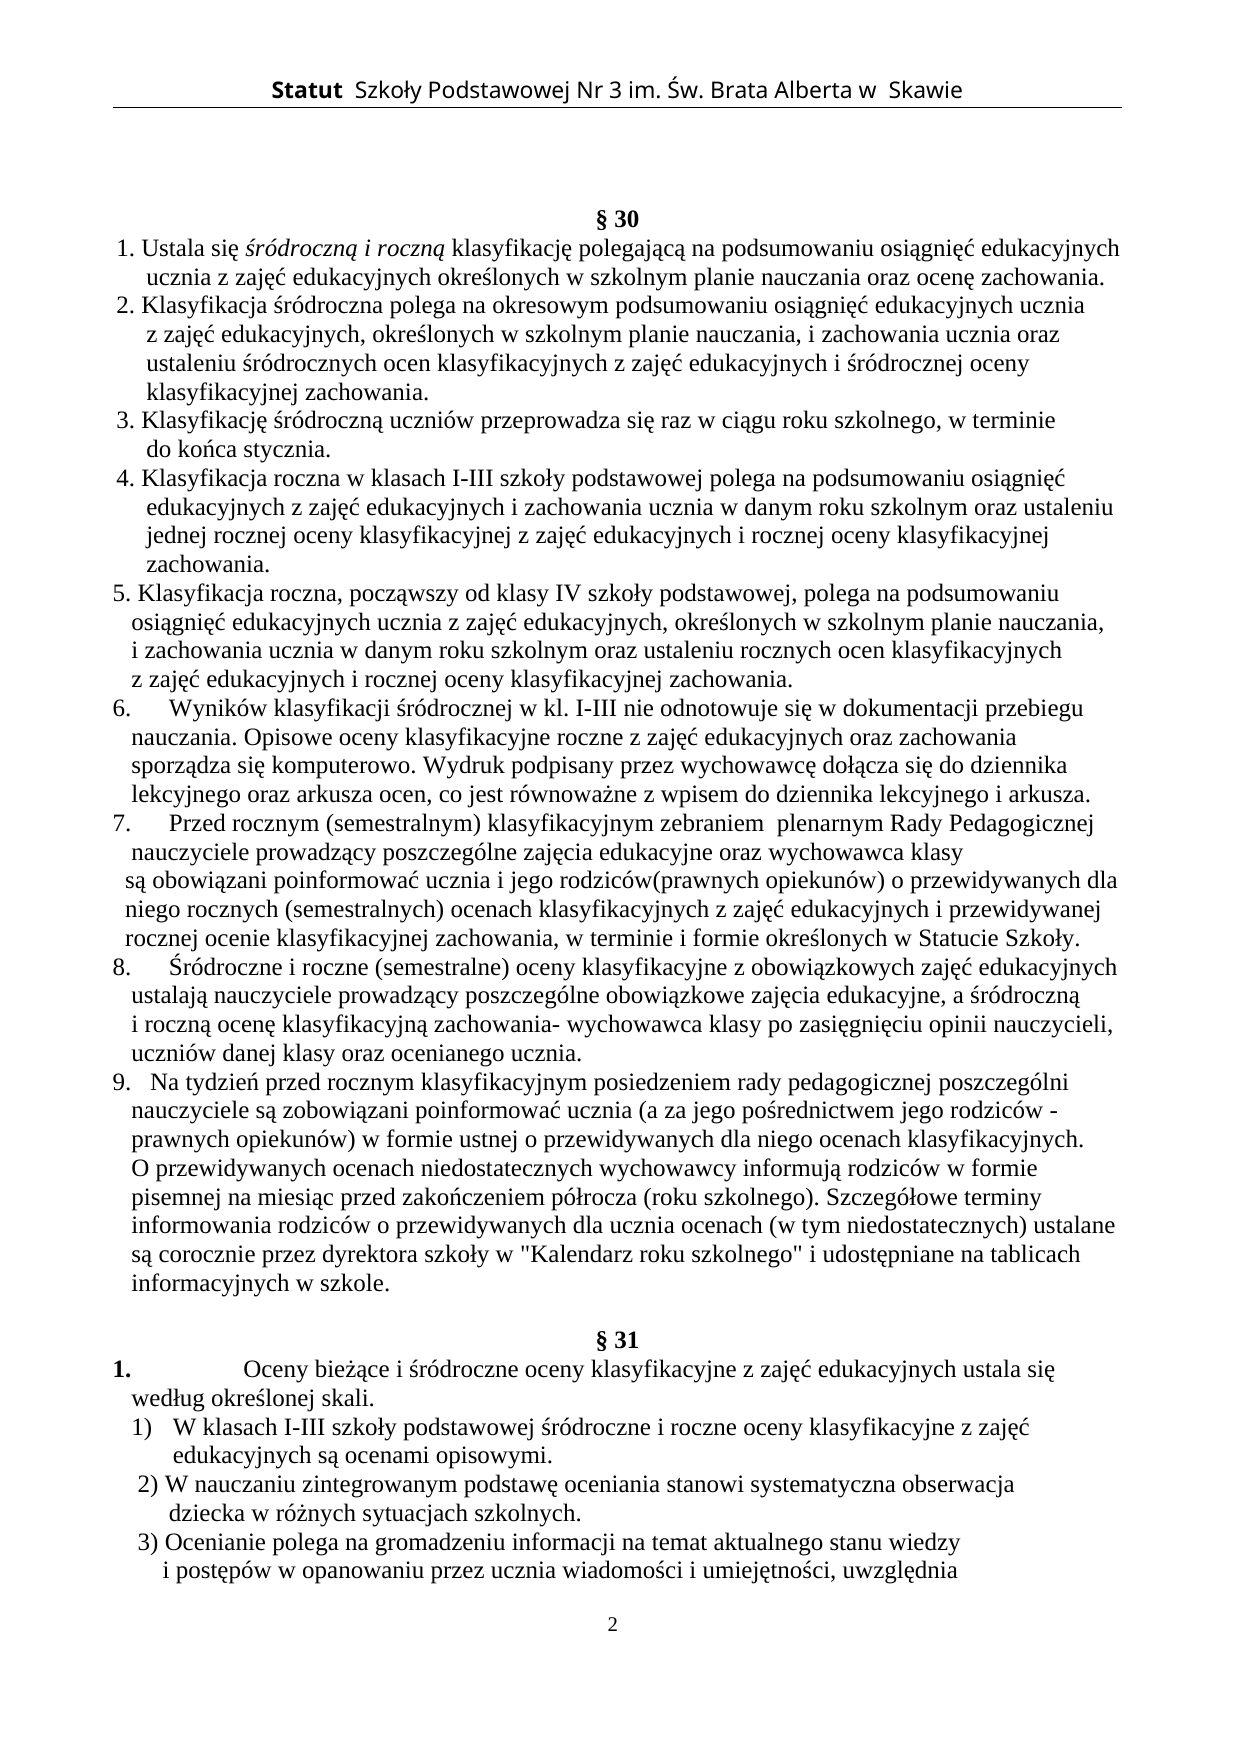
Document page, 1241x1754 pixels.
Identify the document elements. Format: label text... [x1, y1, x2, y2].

text i postępów w opanowaniu przez ucznia wiadomości i umiejętności, uwzględnia [112, 1556, 1122, 1584]
list Oceny bieżące i śródroczne oceny klasyfikacyjne z zajęć edukacyjnych ustala się według określonej skali. [112, 1354, 1122, 1412]
text dziecka w różnych sytuacjach szkolnych. 3) Ocenianie polega na gromadzeniu informacji na temat aktualnego stanu wiedzy [112, 1498, 1122, 1556]
list Na tydzień przed rocznym klasyfikacyjnym posiedzeniem rady pedagogicznej poszczególni nauczyciele są zobowiązani poinformować ucznia (a za jego pośrednictwem jego rodziców - prawnych opiekunów) w formie ustnej o przewidywanych dla niego ocenach klasyfikacyjnych. O przewidywanych ocenach niedostatecznych wychowawcy informują rodziców w formie pisemnej na miesiąc przed zakończeniem półrocza (roku szkolnego). Szczegółowe terminy informowania rodziców o przewidywanych dla ucznia ocenach (w tym niedostatecznych) ustalane są corocznie przez dyrektora szkoły w "Kalendarz roku szkolnego" i udostępniane na tablicach informacyjnych w szkole. [112, 1067, 1122, 1297]
text § 30 [112, 204, 1122, 233]
text 5. Klasyfikacja roczna, począwszy od klasy IV szkoły podstawowej, polega na podsumowaniu osiągnięć edukacyjnych ucznia z zajęć edukacyjnych, określonych w szkolnym planie nauczania, i zachowania ucznia w danym roku szkolnym oraz ustaleniu rocznych ocen klasyfikacyjnych z zajęć edukacyjnych i rocznej oceny klasyfikacyjnej zachowania. [112, 578, 1122, 693]
text rocznej ocenie klasyfikacyjnej zachowania, w terminie i formie określonych w Statucie Szkoły. [112, 923, 1122, 952]
list W klasach I-III szkoły podstawowej śródroczne i roczne oceny klasyfikacyjne z zajęć edukacyjnych są ocenami opisowymi. [131, 1412, 1122, 1469]
list Wyników klasyfikacji śródrocznej w kl. I-III nie odnotowuje się w dokumentacji przebiegu [112, 693, 1122, 722]
text § 31 [112, 1326, 1122, 1354]
text nauczyciele prowadzący poszczególne zajęcia edukacyjne oraz wychowawca klasy [112, 837, 1122, 866]
list Przed rocznym (semestralnym) klasyfikacyjnym zebraniem plenarnym Rady Pedagogicznej [112, 808, 1122, 837]
text lekcyjnego oraz arkusza ocen, co jest równoważne z wpisem do dziennika lekcyjnego i arkusza. [112, 779, 1122, 808]
text 1. Ustala się śródroczną i roczną klasyfikację polegającą na podsumowaniu osiągnięć edukacyjnych ucznia z zajęć edukacyjnych określonych w szkolnym planie nauczania oraz ocenę zachowania. [116, 233, 1122, 291]
text są obowiązani poinformować ucznia i jego rodziców(prawnych opiekunów) o przewidywanych dla [112, 866, 1122, 894]
text niego rocznych (semestralnych) ocenach klasyfikacyjnych z zajęć edukacyjnych i przewidywanej [112, 894, 1122, 923]
list Śródroczne i roczne (semestralne) oceny klasyfikacyjne z obowiązkowych zajęć edukacyjnych ustalają nauczyciele prowadzący poszczególne obowiązkowe zajęcia edukacyjne, a śródroczną i roczną ocenę klasyfikacyjną zachowania- wychowawca klasy po zasięgnięciu opinii nauczycieli, uczniów danej klasy oraz ocenianego ucznia. [112, 952, 1122, 1067]
text nauczania. Opisowe oceny klasyfikacyjne roczne z zajęć edukacyjnych oraz zachowania [112, 722, 1122, 751]
text 2. Klasyfikacja śródroczna polega na okresowym podsumowaniu osiągnięć edukacyjnych ucznia z zajęć edukacyjnych, określonych w szkolnym planie nauczania, i zachowania ucznia oraz ustaleniu śródrocznych ocen klasyfikacyjnych z zajęć edukacyjnych i śródrocznej oceny klasyfikacyjnej zachowania. [116, 291, 1122, 406]
text sporządza się komputerowo. Wydruk podpisany przez wychowawcę dołącza się do dziennika [112, 751, 1122, 779]
text 3. Klasyfikację śródroczną uczniów przeprowadza się raz w ciągu roku szkolnego, w terminie do końca stycznia. [116, 406, 1122, 463]
text 2) W nauczaniu zintegrowanym podstawę oceniania stanowi systematyczna obserwacja [112, 1469, 1122, 1498]
text 4. Klasyfikacja roczna w klasach I-III szkoły podstawowej polega na podsumowaniu osiągnięć edukacyjnych z zajęć edukacyjnych i zachowania ucznia w danym roku szkolnym oraz ustaleniu jednej rocznej oceny klasyfikacyjnej z zajęć edukacyjnych i rocznej oceny klasyfikacyjnej zachowania. [116, 463, 1122, 578]
